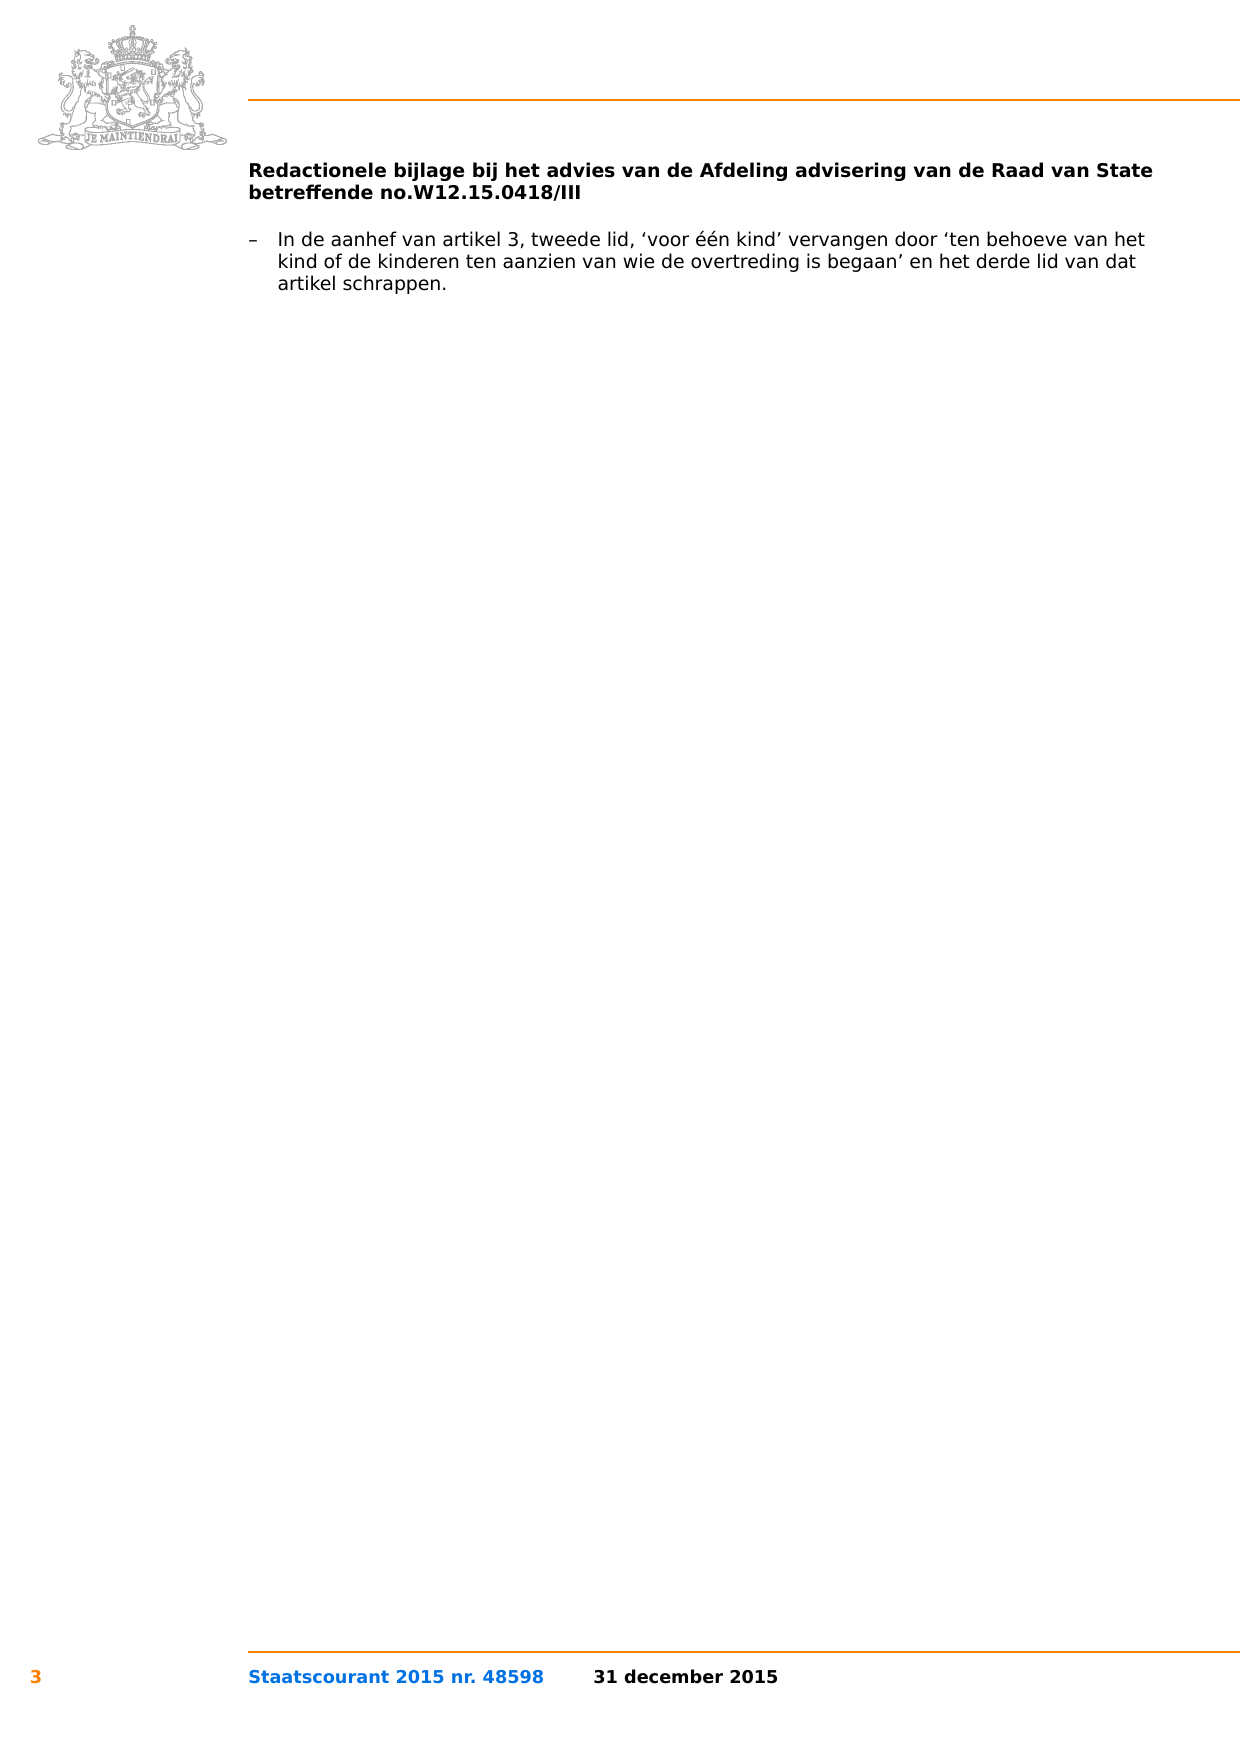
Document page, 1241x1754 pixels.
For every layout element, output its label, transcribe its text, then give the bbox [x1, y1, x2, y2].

text – In de aanhef van artikel 3, tweede lid, ‘voor één kind’ vervangen door ‘ten behoeve van het kind of de kinderen ten aanzien van wie de overtreding is begaan’ en het derde lid van dat artikel schrappen. [248, 229, 1163, 295]
picture [38, 25, 227, 150]
subtitle Redactionele bijlage bij het advies van de Afdeling advisering van de Raad van State betreffende no.W12.15.0418/III [248, 160, 1163, 204]
